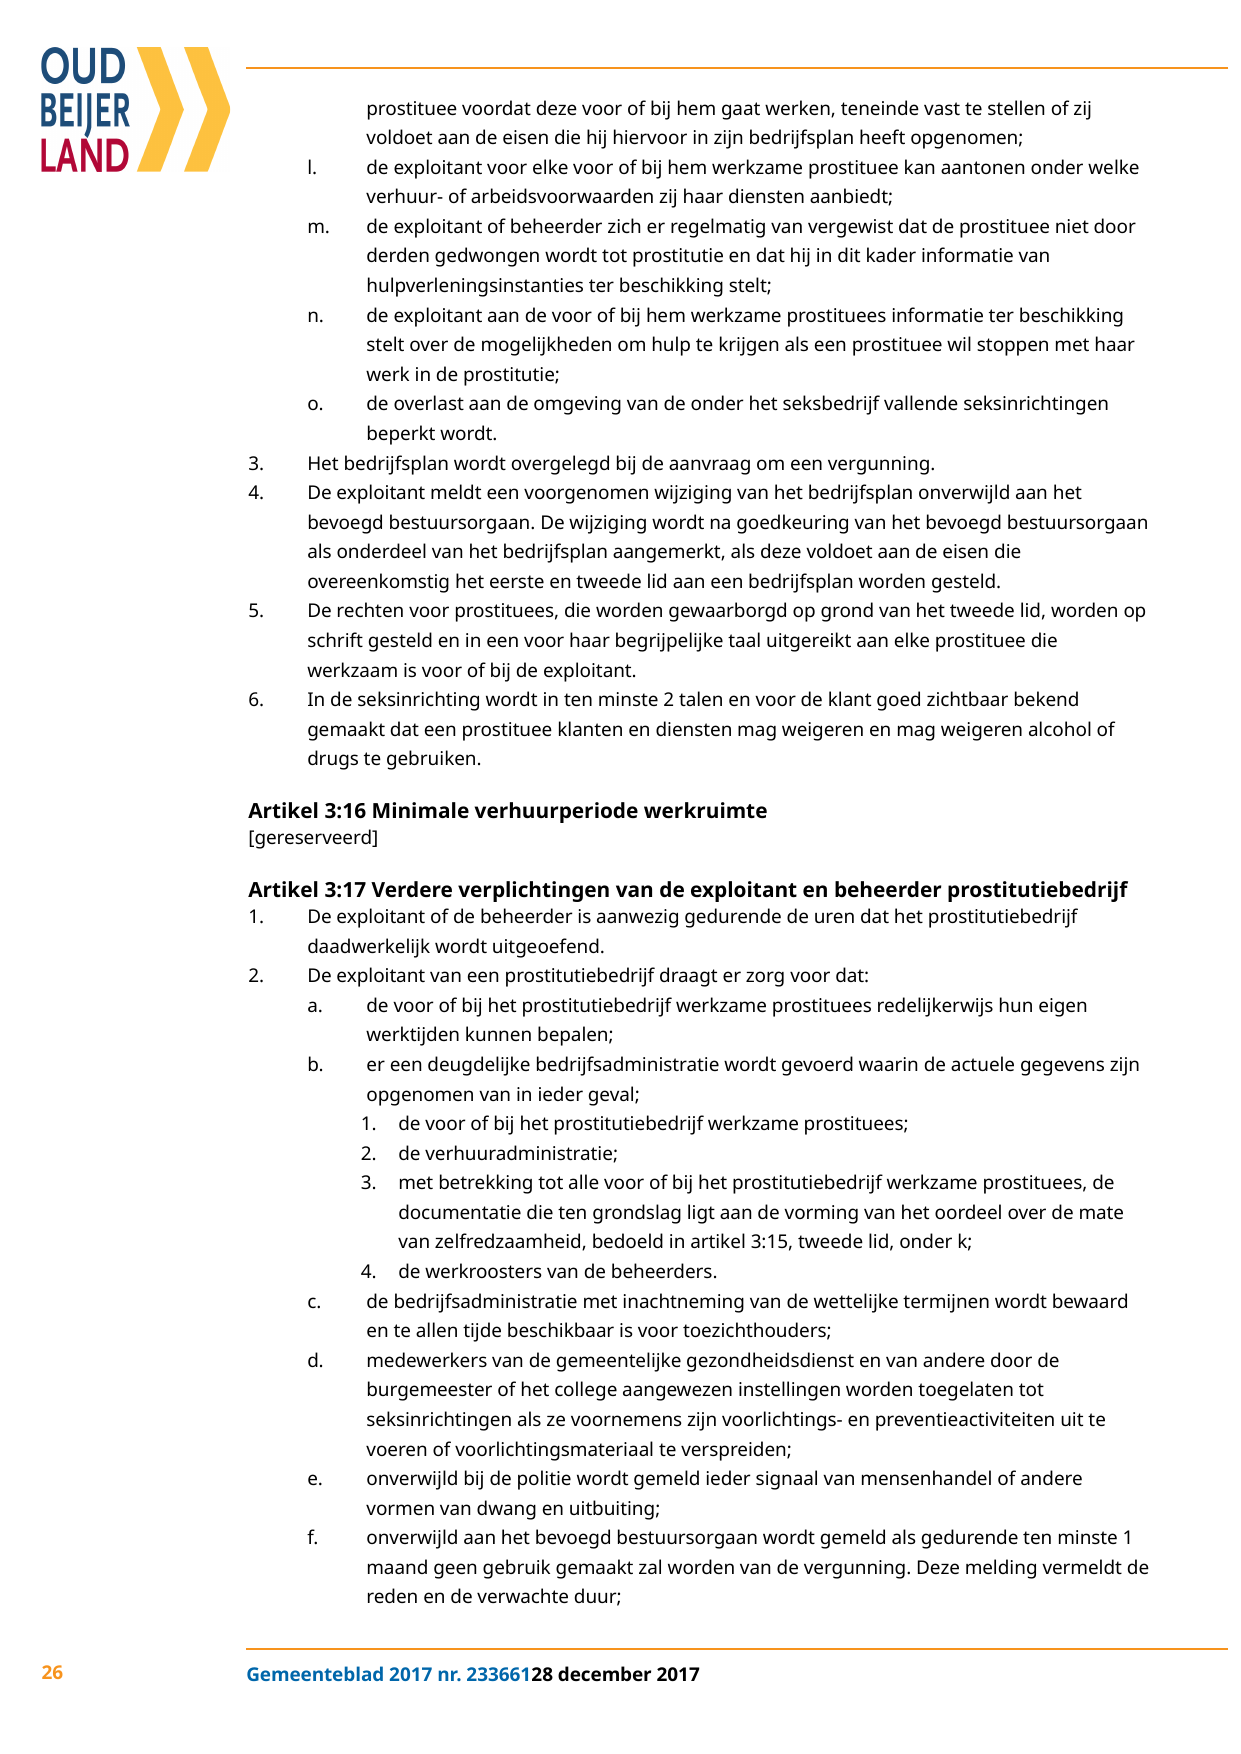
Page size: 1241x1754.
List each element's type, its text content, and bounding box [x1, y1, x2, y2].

list er een deugdelijke bedrijfsadministratie wordt gevoerd waarin de actuele gegevens zijn opgenomen van in ieder geval; [307, 1051, 1152, 1107]
list De rechten voor prostituees, die worden gewaarborgd op grond van het tweede lid, worden op schrift gesteld en in een voor haar begrijpelijke taal uitgereikt aan elke prostituee die werkzaam is voor of bij de exploitant. [248, 598, 1152, 683]
list de bedrijfsadministratie met inachtneming van de wettelijke termijnen wordt bewaard en te allen tijde beschikbaar is voor toezichthouders; [307, 1288, 1152, 1343]
list De exploitant meldt een voorgenomen wijziging van het bedrijfsplan onverwijld aan het bevoegd bestuursorgaan. De wijziging wordt na goedkeuring van het bevoegd bestuursorgaan als onderdeel van het bedrijfsplan aangemerkt, als deze voldoet aan de eisen die overeenkomstig het eerste en tweede lid aan een bedrijfsplan worden gesteld. [248, 479, 1152, 594]
list onverwijld aan het bevoegd bestuursorgaan wordt gemeld als gedurende ten minste 1 maand geen gebruik gemaakt zal worden van de vergunning. Deze melding vermeldt de reden en de verwachte duur; [307, 1524, 1152, 1609]
list De exploitant of de beheerder is aanwezig gedurende de uren dat het prostitutiebedrijf daadwerkelijk wordt uitgeoefend. [248, 903, 1152, 959]
list onverwijld bij de politie wordt gemeld ieder signaal van mensenhandel of andere vormen van dwang en uitbuiting; [307, 1465, 1152, 1521]
list de voor of bij het prostitutiebedrijf werkzame prostituees redelijkerwijs hun eigen werktijden kunnen bepalen; [307, 992, 1152, 1047]
text Artikel 3:16 Minimale verhuurperiode werkruimte [248, 796, 1152, 824]
list de verhuuradministratie; [361, 1140, 1152, 1166]
list de werkroosters van de beheerders. [361, 1258, 1152, 1284]
list prostituee voordat deze voor of bij hem gaat werken, teneinde vast te stellen of zij voldoet aan de eisen die hij hiervoor in zijn bedrijfsplan heeft opgenomen; [307, 95, 1152, 150]
text [gereserveerd] [248, 824, 1152, 850]
list De exploitant van een prostitutiebedrijf draagt er zorg voor dat: [248, 962, 1152, 988]
list met betrekking tot alle voor of bij het prostitutiebedrijf werkzame prostituees, de documentatie die ten grondslag ligt aan de vorming van het oordeel over de mate van zelfredzaamheid, bedoeld in artikel 3:15, tweede lid, onder k; [361, 1169, 1152, 1254]
list de overlast aan de omgeving van de onder het seksbedrijf vallende seksinrichtingen beperkt wordt. [307, 391, 1152, 446]
picture [41, 47, 231, 172]
list medewerkers van de gemeentelijke gezondheidsdienst en van andere door de burgemeester of het college aangewezen instellingen worden toegelaten tot seksinrichtingen als ze voornemens zijn voorlichtings- en preventieactiviteiten uit te voeren of voorlichtingsmateriaal te verspreiden; [307, 1347, 1152, 1462]
list In de seksinrichting wordt in ten minste 2 talen en voor de klant goed zichtbaar bekend gemaakt dat een prostituee klanten en diensten mag weigeren en mag weigeren alcohol of drugs te gebruiken. [248, 686, 1152, 771]
list Het bedrijfsplan wordt overgelegd bij de aanvraag om een vergunning. [248, 450, 1152, 476]
list de voor of bij het prostitutiebedrijf werkzame prostituees; [361, 1110, 1152, 1136]
list de exploitant voor elke voor of bij hem werkzame prostituee kan aantonen onder welke verhuur- of arbeidsvoorwaarden zij haar diensten aanbiedt; [307, 154, 1152, 209]
text Artikel 3:17 Verdere verplichtingen van de exploitant en beheerder prostitutiebedrijf [248, 875, 1152, 903]
list de exploitant aan de voor of bij hem werkzame prostituees informatie ter beschikking stelt over de mogelijkheden om hulp te krijgen als een prostituee wil stoppen met haar werk in de prostitutie; [307, 302, 1152, 387]
list de exploitant of beheerder zich er regelmatig van vergewist dat de prostituee niet door derden gedwongen wordt tot prostitutie en dat hij in dit kader informatie van hulpverleningsinstanties ter beschikking stelt; [307, 213, 1152, 298]
